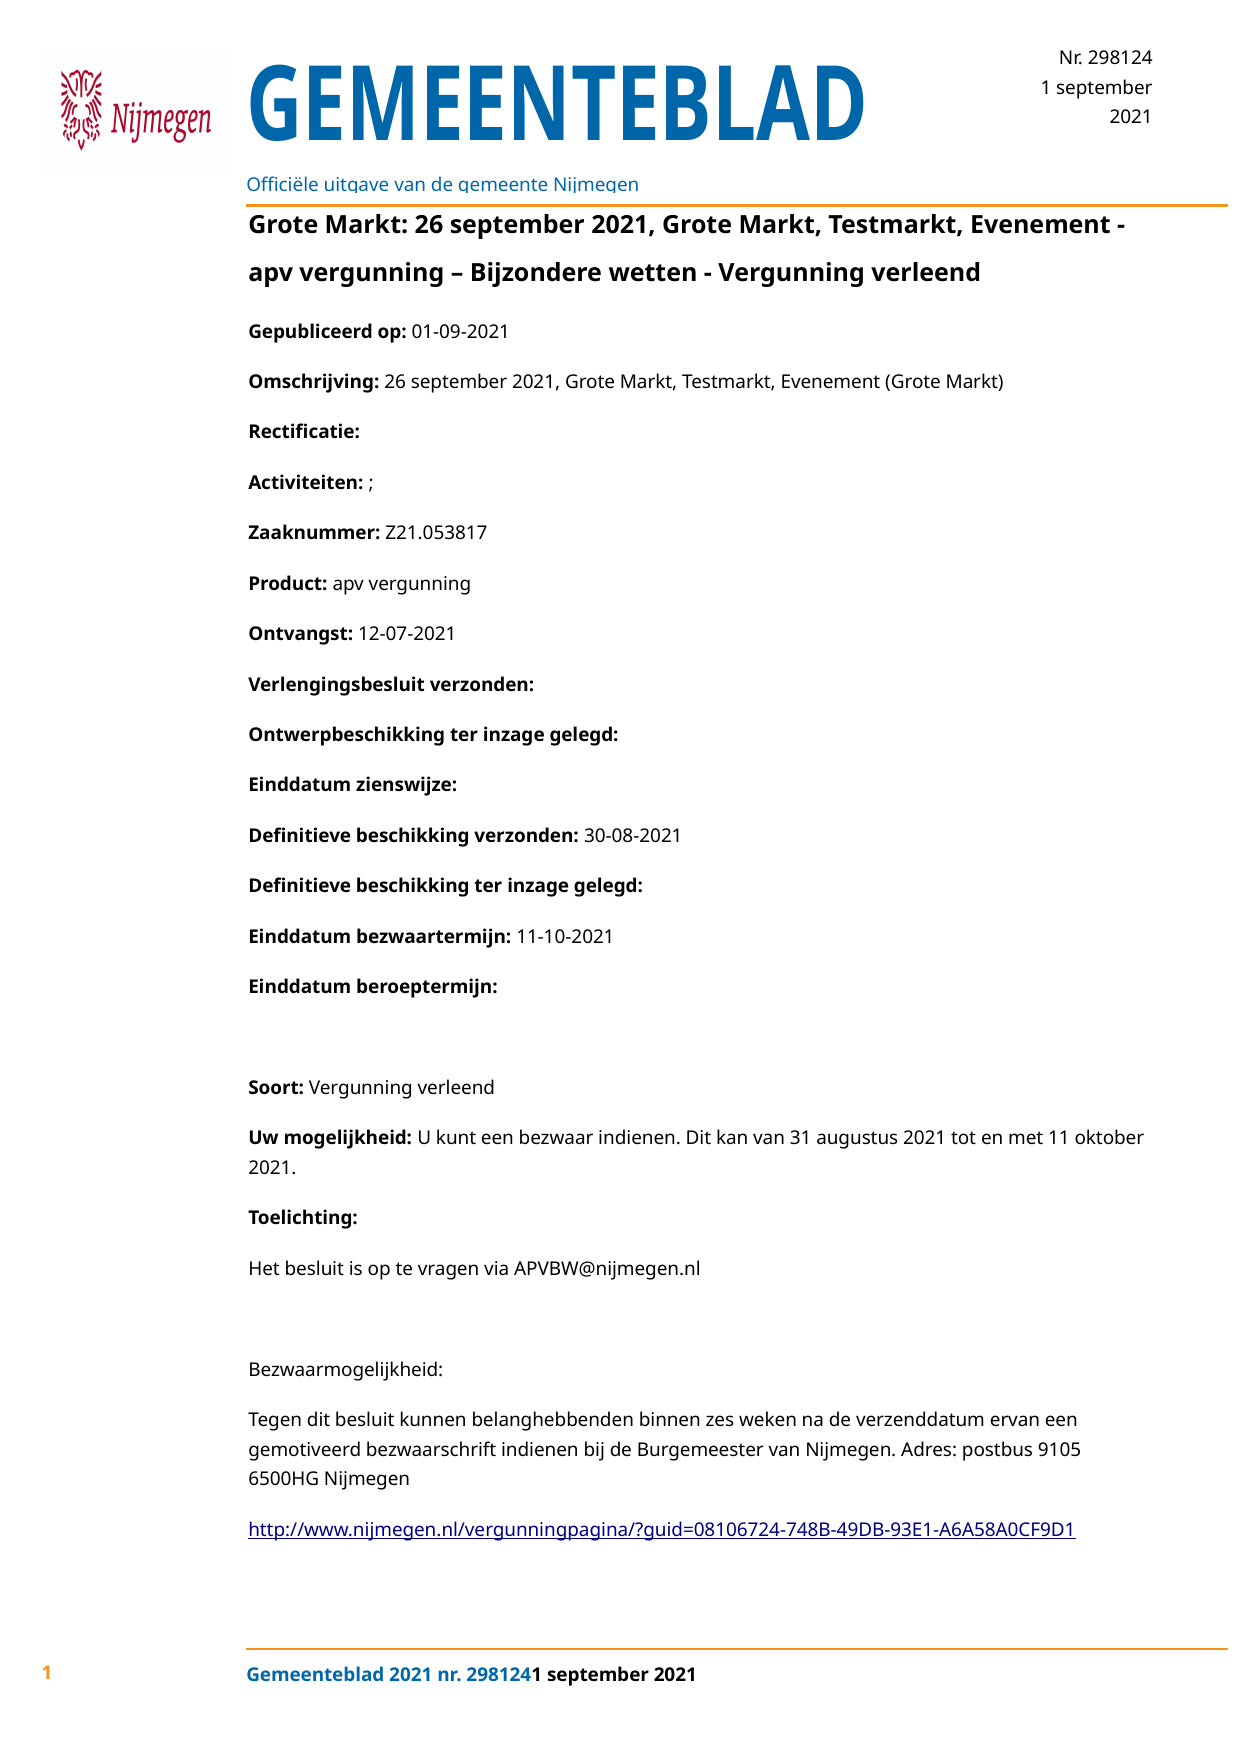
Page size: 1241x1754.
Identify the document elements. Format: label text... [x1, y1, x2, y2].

text Gepubliceerd op: 01-09-2021 [248, 318, 1152, 344]
text Activiteiten: ; [248, 469, 1152, 495]
text Tegen dit besluit kunnen belanghebbenden binnen zes weken na de verzenddatum ervan een gemotiveerd bezwaarschrift indienen bij de Burgemeester van Nijmegen. Adres: postbus 9105 6500HG Nijmegen [248, 1406, 1152, 1491]
picture [41, 47, 231, 172]
text Omschrijving: 26 september 2021, Grote Markt, Testmarkt, Evenement (Grote Markt) [248, 368, 1152, 394]
text http://www.nijmegen.nl/vergunningpagina/?guid=08106724-748B-49DB-93E1-A6A58A0CF9D1 [248, 1516, 1152, 1542]
text Definitieve beschikking ter inzage gelegd: [248, 872, 1152, 898]
text Ontwerpbeschikking ter inzage gelegd: [248, 721, 1152, 747]
text Ontvangst: 12-07-2021 [248, 620, 1152, 646]
text Product: apv vergunning [248, 570, 1152, 596]
text Toelichting: [248, 1204, 1152, 1230]
text Uw mogelijkheid: U kunt een bezwaar indienen. Dit kan van 31 augustus 2021 tot en met 11 oktober 2021. [248, 1124, 1152, 1180]
text Definitieve beschikking verzonden: 30-08-2021 [248, 822, 1152, 848]
text Het besluit is op te vragen via APVBW@nijmegen.nl [248, 1255, 1152, 1281]
text Grote Markt: 26 september 2021, Grote Markt, Testmarkt, Evenement - apv vergunning – Bijzondere wetten - Vergunning verleend [248, 207, 1152, 288]
text Einddatum beroeptermijn: [248, 973, 1152, 999]
text Rectificatie: [248, 419, 1152, 444]
text Einddatum zienswijze: [248, 772, 1152, 797]
text Bezwaarmogelijkheid: [248, 1356, 1152, 1382]
text Soort: Vergunning verleend [248, 1074, 1152, 1100]
text Zaaknummer: Z21.053817 [248, 519, 1152, 545]
text Einddatum bezwaartermijn: 11-10-2021 [248, 923, 1152, 949]
text Verlengingsbesluit verzonden: [248, 671, 1152, 697]
